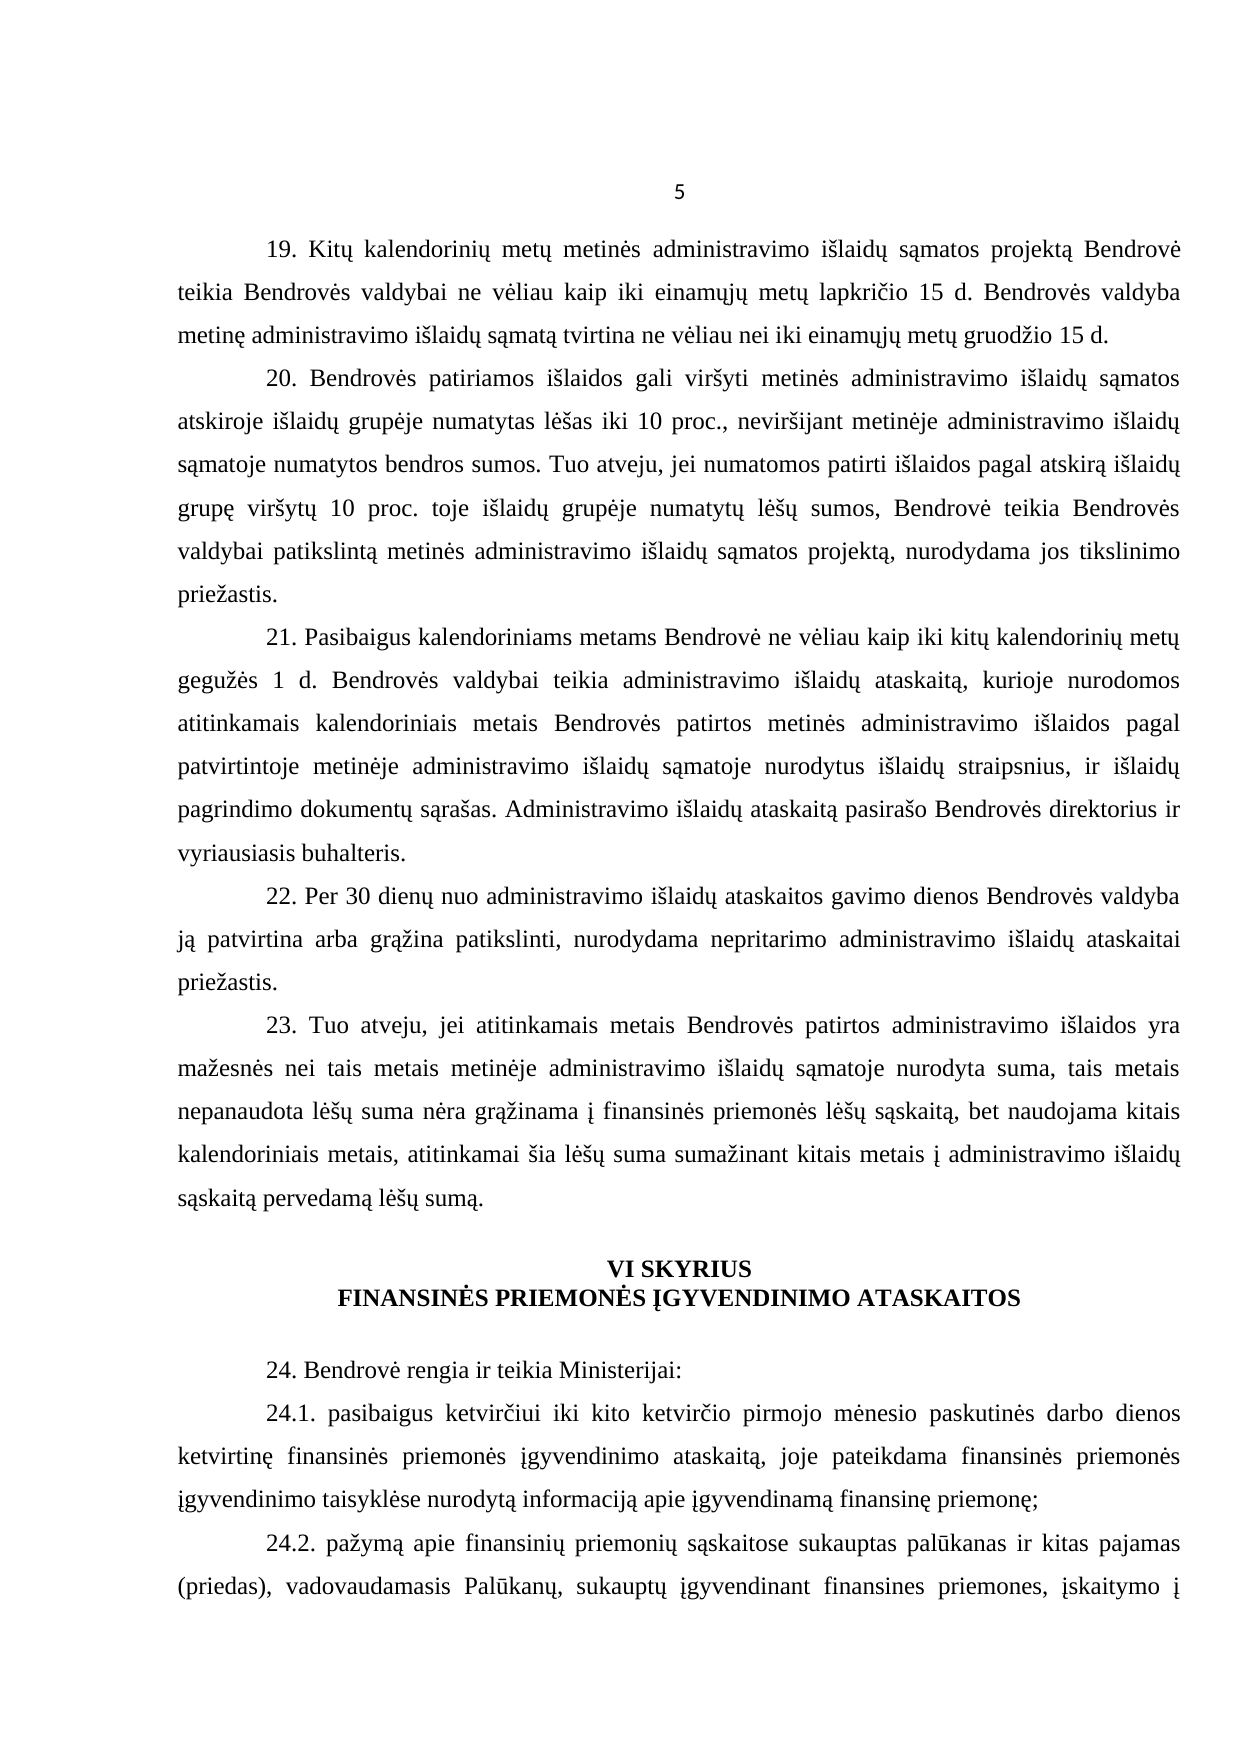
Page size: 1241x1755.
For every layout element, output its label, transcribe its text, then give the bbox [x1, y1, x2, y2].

text 24.1. pasibaigus ketvirčiui iki kito ketvirčio pirmojo mėnesio paskutinės darbo dienos ketvirtinę finansinės priemonės įgyvendinimo ataskaitą, joje pateikdama finansinės priemonės įgyvendinimo taisyklėse nurodytą informaciją apie įgyvendinamą finansinę priemonę; [177, 1398, 1181, 1513]
text 23. Tuo atveju, jei atitinkamais metais Bendrovės patirtos administravimo išlaidos yra mažesnės nei tais metais metinėje administravimo išlaidų sąmatoje nurodyta suma, tais metais nepanaudota lėšų suma nėra grąžinama į finansinės priemonės lėšų sąskaitą, bet naudojama kitais kalendoriniais metais, atitinkamai šia lėšų suma sumažinant kitais metais į administravimo išlaidų sąskaitą pervedamą lėšų sumą. [177, 1010, 1181, 1211]
text 19. Kitų kalendorinių metų metinės administravimo išlaidų sąmatos projektą Bendrovė teikia Bendrovės valdybai ne vėliau kaip iki einamųjų metų lapkričio 15 d. Bendrovės valdyba metinę administravimo išlaidų sąmatą tvirtina ne vėliau nei iki einamųjų metų gruodžio 15 d. [177, 234, 1181, 349]
text FINANSINĖS priemonĖS ĮGYVENDINIMo ATASKAITOS [177, 1283, 1181, 1312]
text 24. Bendrovė rengia ir teikia Ministerijai: [177, 1355, 1181, 1384]
text 20. Bendrovės patiriamos išlaidos gali viršyti metinės administravimo išlaidų sąmatos atskiroje išlaidų grupėje numatytas lėšas iki 10 proc., neviršijant metinėje administravimo išlaidų sąmatoje numatytos bendros sumos. Tuo atveju, jei numatomos patirti išlaidos pagal atskirą išlaidų grupę viršytų 10 proc. toje išlaidų grupėje numatytų lėšų sumos, Bendrovė teikia Bendrovės valdybai patikslintą metinės administravimo išlaidų sąmatos projektą, nurodydama jos tikslinimo priežastis. [177, 363, 1181, 608]
text 21. Pasibaigus kalendoriniams metams Bendrovė ne vėliau kaip iki kitų kalendorinių metų gegužės 1 d. Bendrovės valdybai teikia administravimo išlaidų ataskaitą, kurioje nurodomos atitinkamais kalendoriniais metais Bendrovės patirtos metinės administravimo išlaidos pagal patvirtintoje metinėje administravimo išlaidų sąmatoje nurodytus išlaidų straipsnius, ir išlaidų pagrindimo dokumentų sąrašas. Administravimo išlaidų ataskaitą pasirašo Bendrovės direktorius ir vyriausiasis buhalteris. [177, 622, 1181, 866]
text VI SKYRIUS [177, 1254, 1181, 1283]
text 24.2. pažymą apie finansinių priemonių sąskaitose sukauptas palūkanas ir kitas pajamas (priedas), vadovaudamasis Palūkanų, sukauptų įgyvendinant finansines priemones, įskaitymo į [177, 1528, 1181, 1599]
text 22. Per 30 dienų nuo administravimo išlaidų ataskaitos gavimo dienos Bendrovės valdyba ją patvirtina arba grąžina patikslinti, nurodydama nepritarimo administravimo išlaidų ataskaitai priežastis. [177, 881, 1181, 996]
